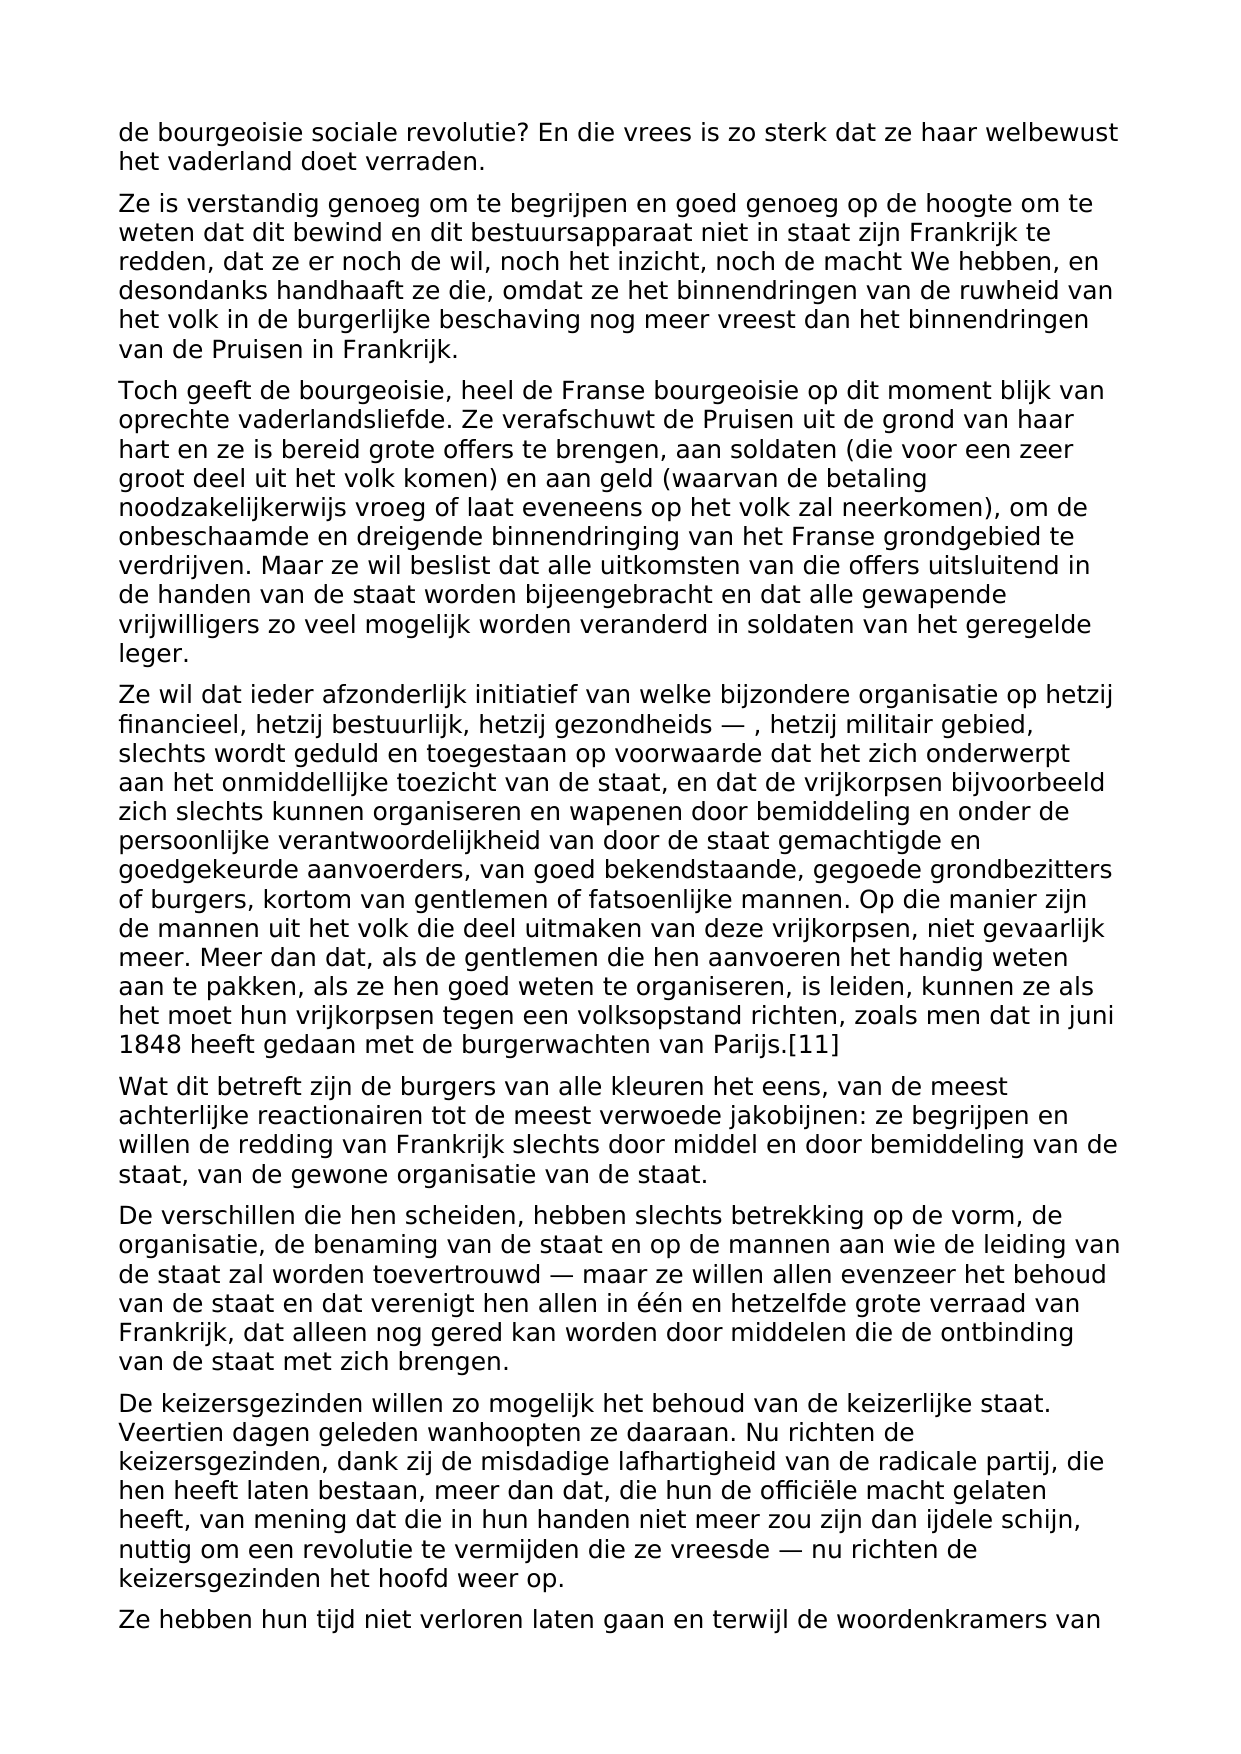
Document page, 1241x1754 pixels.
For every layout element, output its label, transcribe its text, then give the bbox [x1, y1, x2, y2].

text Ze hebben hun tijd niet verloren laten gaan en terwijl de woordenkramers van [118, 1606, 1122, 1635]
text De verschillen die hen scheiden, hebben slechts betrekking op de vorm, de organisatie, de benaming van de staat en op de mannen aan wie de leiding van de staat zal worden toevertrouwd — maar ze willen allen evenzeer het behoud van de staat en dat verenigt hen allen in één en hetzelfde grote verraad van Frankrijk, dat alleen nog gered kan worden door middelen die de ontbinding van de staat met zich brengen. [118, 1201, 1122, 1376]
text Wat dit betreft zijn de burgers van alle kleuren het eens, van de meest achterlijke reactionairen tot de meest verwoede jakobijnen: ze begrijpen en willen de redding van Frankrijk slechts door middel en door bemiddeling van de staat, van de gewone organisatie van de staat. [118, 1072, 1122, 1189]
text De keizersgezinden willen zo mogelijk het behoud van de keizerlijke staat. Veertien dagen geleden wanhoopten ze daaraan. Nu richten de keizersgezinden, dank zij de misdadige lafhartigheid van de radicale partij, die hen heeft laten bestaan, meer dan dat, die hun de officiële macht gelaten heeft, van mening dat die in hun handen niet meer zou zijn dan ijdele schijn, nuttig om een revolutie te vermijden die ze vreesde — nu richten de keizersgezinden het hoofd weer op. [118, 1389, 1122, 1593]
text Ze wil dat ieder afzonderlijk initiatief van welke bijzondere organisatie op hetzij financieel, hetzij bestuurlijk, hetzij gezondheids — , hetzij militair gebied, slechts wordt geduld en toegestaan op voorwaarde dat het zich onderwerpt aan het onmiddellijke toezicht van de staat, en dat de vrijkorpsen bijvoorbeeld zich slechts kunnen organiseren en wapenen door bemiddeling en onder de persoonlijke verantwoordelijkheid van door de staat gemachtigde en goedgekeurde aanvoerders, van goed bekendstaande, gegoede grondbezitters of burgers, kortom van gentlemen of fatsoenlijke mannen. Op die manier zijn de mannen uit het volk die deel uitmaken van deze vrijkorpsen, niet gevaarlijk meer. Meer dan dat, als de gentlemen die hen aanvoeren het handig weten aan te pakken, als ze hen goed weten te organiseren, is leiden, kunnen ze als het moet hun vrijkorpsen tegen een volksopstand richten, zoals men dat in juni 1848 heeft gedaan met de burgerwachten van Parijs.[11] [118, 681, 1122, 1060]
text Ze is verstandig genoeg om te begrijpen en goed genoeg op de hoogte om te weten dat dit bewind en dit bestuursapparaat niet in staat zijn Frankrijk te redden, dat ze er noch de wil, noch het inzicht, noch de macht We hebben, en desondanks handhaaft ze die, omdat ze het binnendringen van de ruwheid van het volk in de burgerlijke beschaving nog meer vreest dan het binnendringen van de Pruisen in Frankrijk. [118, 189, 1122, 364]
text de bourgeoisie sociale revolutie? En die vrees is zo sterk dat ze haar welbewust het vaderland doet verraden. [118, 118, 1122, 176]
text Toch geeft de bourgeoisie, heel de Franse bourgeoisie op dit moment blijk van oprechte vaderlandsliefde. Ze verafschuwt de Pruisen uit de grond van haar hart en ze is bereid grote offers te brengen, aan soldaten (die voor een zeer groot deel uit het volk komen) en aan geld (waarvan de betaling noodzakelijkerwijs vroeg of laat eveneens op het volk zal neerkomen), om de onbeschaamde en dreigende binnendringing van het Franse grondgebied te verdrijven. Maar ze wil beslist dat alle uitkomsten van die offers uitsluitend in de handen van de staat worden bijeengebracht en dat alle gewapende vrijwilligers zo veel mogelijk worden veranderd in soldaten van het geregelde leger. [118, 376, 1122, 668]
